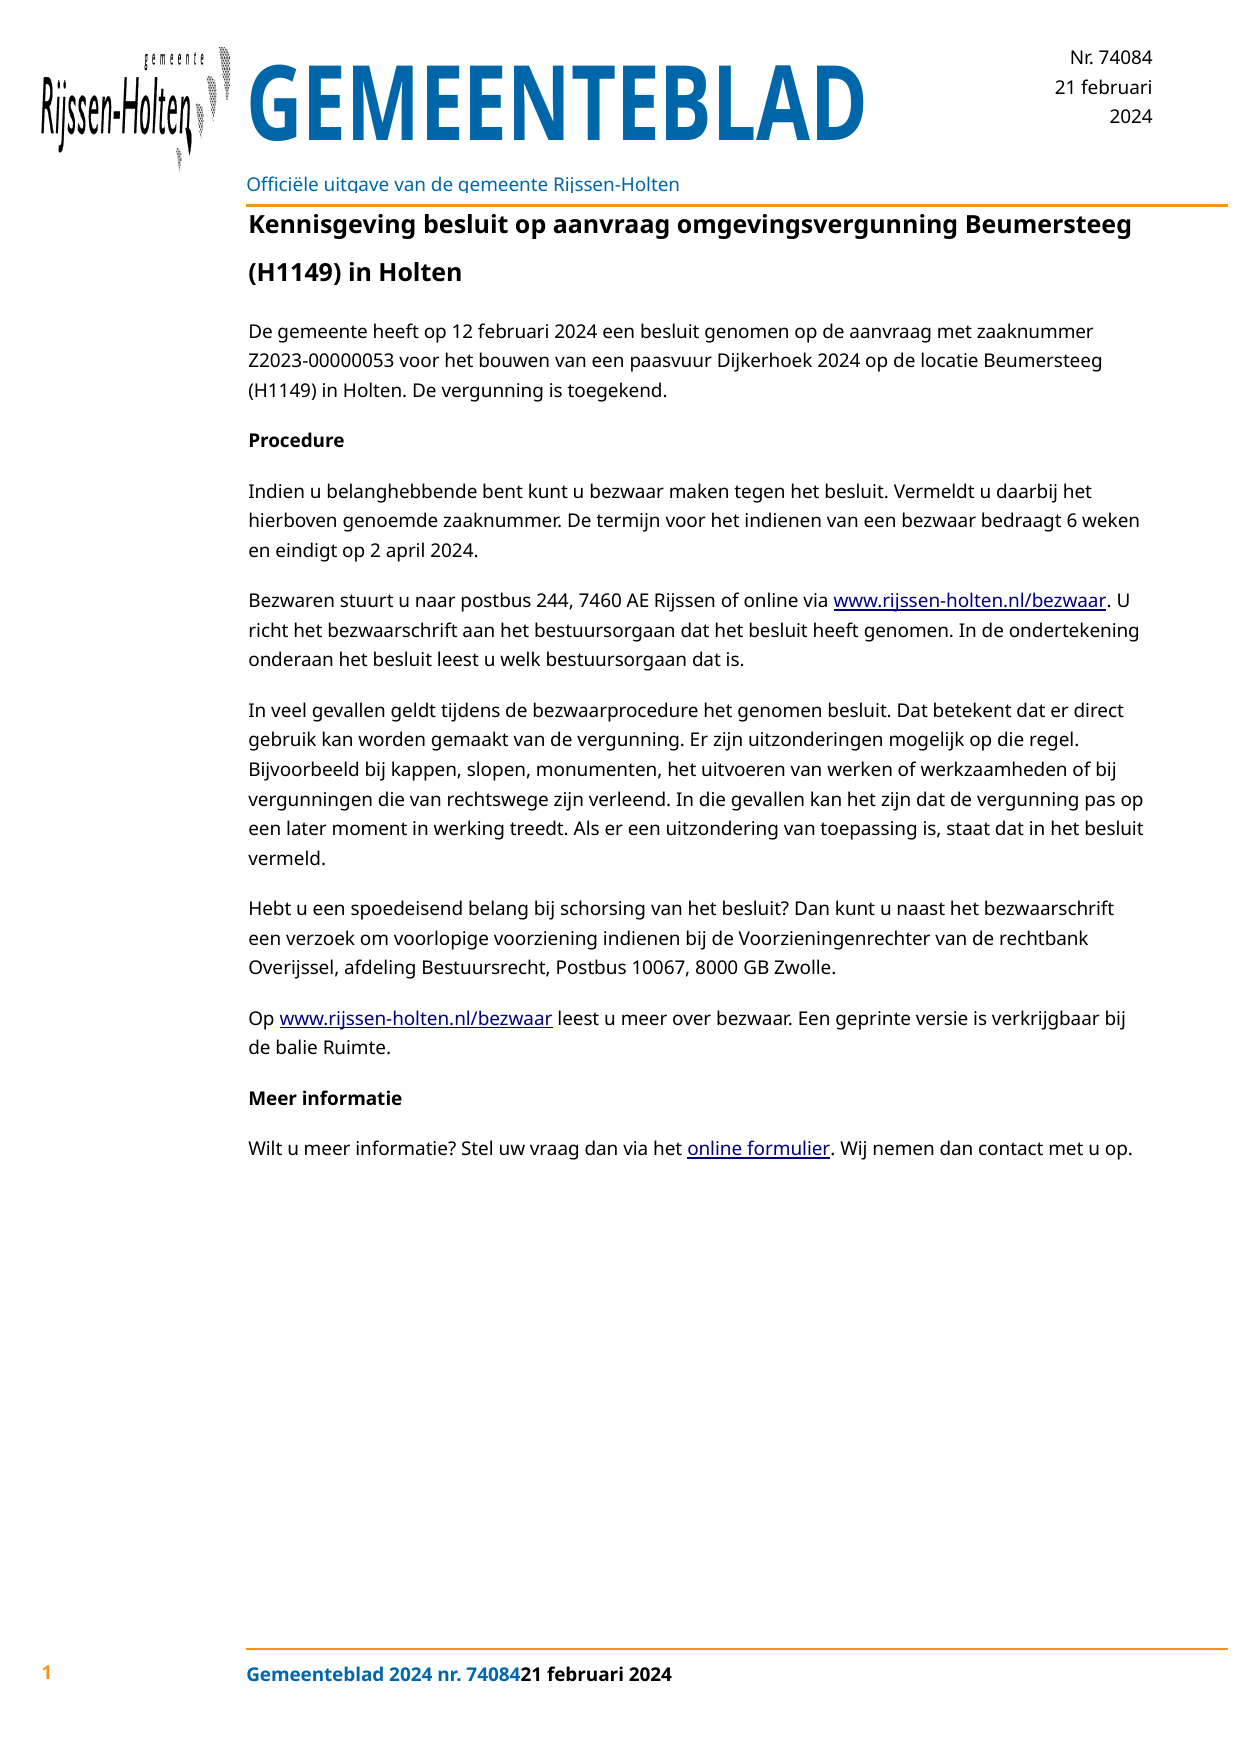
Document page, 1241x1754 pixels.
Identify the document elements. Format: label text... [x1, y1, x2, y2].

text Op www.rijssen-holten.nl/bezwaar leest u meer over bezwaar. Een geprinte versie is verkrijgbaar bij de balie Ruimte. [248, 1005, 1152, 1060]
text Wilt u meer informatie? Stel uw vraag dan via het online formulier. Wij nemen dan contact met u op. [248, 1135, 1152, 1161]
text Kennisgeving besluit op aanvraag omgevingsvergunning Beumersteeg (H1149) in Holten [248, 207, 1152, 288]
text Hebt u een spoedeisend belang bij schorsing van het besluit? Dan kunt u naast het bezwaarschrift een verzoek om voorlopige voorziening indienen bij de Voorzieningenrechter van de rechtbank Overijssel, afdeling Bestuursrecht, Postbus 10067, 8000 GB Zwolle. [248, 895, 1152, 980]
text Bezwaren stuurt u naar postbus 244, 7460 AE Rijssen of online via www.rijssen-holten.nl/bezwaar. U richt het bezwaarschrift aan het bestuursorgaan dat het besluit heeft genomen. In de ondertekening onderaan het besluit leest u welk bestuursorgaan dat is. [248, 587, 1152, 672]
picture [41, 47, 231, 172]
text Indien u belanghebbende bent kunt u bezwaar maken tegen het besluit. Vermeldt u daarbij het hierboven genoemde zaaknummer. De termijn voor het indienen van een bezwaar bedraagt 6 weken en eindigt op 2 april 2024. [248, 478, 1152, 563]
text De gemeente heeft op 12 februari 2024 een besluit genomen op de aanvraag met zaaknummer Z2023-00000053 voor het bouwen van een paasvuur Dijkerhoek 2024 op de locatie Beumersteeg (H1149) in Holten. De vergunning is toegekend. [248, 318, 1152, 403]
text In veel gevallen geldt tijdens de bezwaarprocedure het genomen besluit. Dat betekent dat er direct gebruik kan worden gemaakt van de vergunning. Er zijn uitzonderingen mogelijk op die regel. Bijvoorbeeld bij kappen, slopen, monumenten, het uitvoeren van werken of werkzaamheden of bij vergunningen die van rechtswege zijn verleend. In die gevallen kan het zijn dat de vergunning pas op een later moment in werking treedt. Als er een uitzondering van toepassing is, staat dat in het besluit vermeld. [248, 697, 1152, 871]
text Meer informatie [248, 1085, 1152, 1111]
text Procedure [248, 427, 1152, 453]
